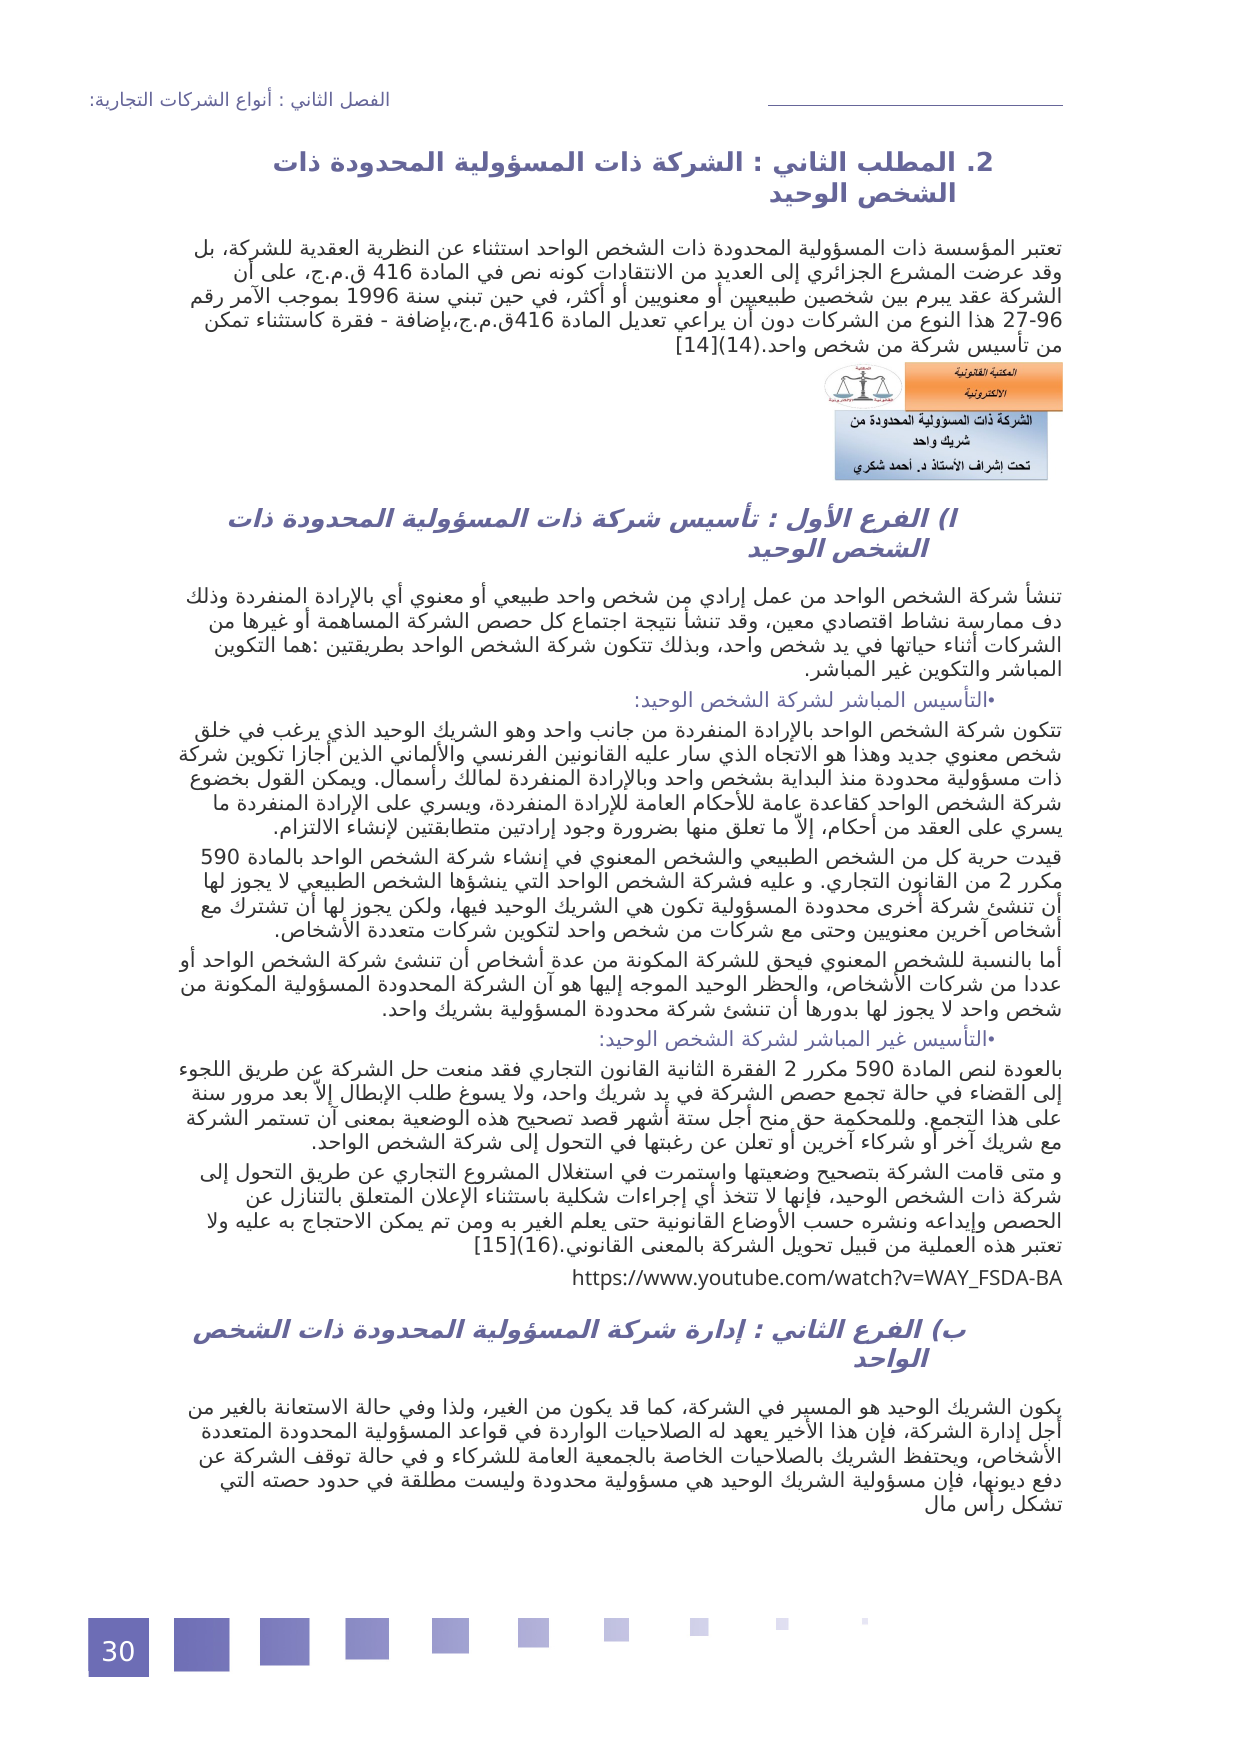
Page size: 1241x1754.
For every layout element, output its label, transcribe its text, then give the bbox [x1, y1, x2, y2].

picture [824, 362, 1063, 481]
text تنشأ شركة الشخص الواحد من عمل إرادي من شخص واحد طبيعي أو معنوي أي بالإرادة المنفردة وذلك دف ممارسة نشاط اقتصادي معين، وقد تنشأ نتيجة اجتماع كل حصص الشركة المساهمة أو غيرها من الشركات أثناء حياتها في يد شخص واحد، وبذلك تتكون شركة الشخص الواحد بطريقتين :هما التكوين المباشر والتكوين غير المباشر. [177, 584, 1063, 682]
text أما بالنسبة للشخص المعنوي فيحق للشركة المكونة من عدة أشخاص أن تنشئ شركة الشخص الواحد أو عددا من شركات الأشخاص، والحظر الوحيد الموجه إليها هو آن الشركة المحدودة المسؤولية المكونة من شخص واحد لا يجوز لها بدورها أن تنشئ شركة محدودة المسؤولية بشريك واحد. [177, 948, 1063, 1021]
text تعتبر المؤسسة ذات المسؤولية المحدودة ذات الشخص الواحد استثناء عن النظرية العقدية للشركة، بل وقد عرضت المشرع الجزائري إلى العديد من الانتقادات کونه نص في المادة 416 ق.م.ج، على أن الشركة عقد يبرم بين شخصين طبيعيين أو معنويين أو أكثر، في حين تبني سنة 1996 بموجب الآمر رقم 96-27 هذا النوع من الشركات دون أن يراعي تعديل المادة 416ق.م.ج،بإضافة - فقرة كاستثناء تمكن من تأسيس شركة من شخص واحد.(14)[14] [177, 236, 1063, 357]
list التأسيس المباشر لشركة الشخص الوحيد: [177, 688, 1026, 712]
list التأسيس غير المباشر لشركة الشخص الوحيد: [177, 1027, 1026, 1051]
picture [88, 1618, 1063, 1677]
title الفرع الثاني : إدارة شركة المسؤولية المحدودة ذات الشخص الواحد [177, 1315, 974, 1373]
text بالعودة لنص المادة 590 مكرر 2 الفقرة الثانية القانون التجاري فقد منعت حل الشركة عن طريق اللجوء إلى القضاء في حالة تجمع حصص الشركة في يد شريك واحد، ولا يسوغ طلب الإبطال إلاّ بعد مرور سنة على هذا التجمع. وللمحكمة حق منح أجل ستة أشهر قصد تصحيح هذه الوضعية بمعنى آن تستمر الشركة مع شريك آخر أو شركاء آخرين أو تعلن عن رغبتها في التحول إلى شركة الشخص الواحد. [177, 1057, 1063, 1154]
text و متى قامت الشركة بتصحيح وضعيتها واستمرت في استغلال المشروع التجاري عن طريق التحول إلى شركة ذات الشخص الوحيد، فإنها لا تتخذ أي إجراءات شكلية باستثناء الإعلان المتعلق بالتنازل عن الحصص وإيداعه ونشره حسب الأوضاع القانونية حتى يعلم الغير به ومن تم يمكن الاحتجاج به عليه ولا تعتبر هذه العملية من قبيل تحويل الشركة بالمعنى القانوني.(16)[15] [177, 1160, 1063, 1257]
text يكون الشريك الوحيد هو المسير في الشركة، كما قد يكون من الغير، ولذا وفي حالة الاستعانة بالغير من أجل إدارة الشركة، فإن هذا الأخير يعهد له الصلاحيات الواردة في قواعد المسؤولية المحدودة المتعددة الأشخاص، ويحتفظ الشريك بالصلاحيات الخاصة بالجمعية العامة للشركاء و في حالة توقف الشركة عن دفع ديونها، فإن مسؤولية الشريك الوحيد هي مسؤولية محدودة وليست مطلقة في حدود حصته التي تشكل رأس مال [177, 1395, 1063, 1516]
title المطلب الثاني : الشركة ذات المسؤولية المحدودة ذات الشخص الوحيد [177, 124, 1004, 208]
text قيدت حرية كل من الشخص الطبيعي والشخص المعنوي في إنشاء شركة الشخص الواحد بالمادة 590 مكرر 2 من القانون التجاري. و عليه فشركة الشخص الواحد التي ينشؤها الشخص الطبيعي لا يجوز لها أن تنشئ شركة أخرى محدودة المسؤولية تكون هي الشريك الوحيد فيها، ولكن يجوز لها أن تشترك مع أشخاص آخرين معنويين وحتى مع شركات من شخص واحد لتكوين شركات متعددة الأشخاص. [177, 845, 1063, 942]
text https://www.youtube.com/watch?v=WAY_FSDA-BA [177, 1263, 1063, 1292]
title الفرع الأول : تأسيس شركة ذات المسؤولية المحدودة ذات الشخص الوحيد [177, 505, 974, 563]
text تتكون شركة الشخص الواحد بالإرادة المنفردة من جانب واحد وهو الشريك الوحيد الذي يرغب في خلق شخص معنوي جديد وهذا هو الاتجاه الذي سار عليه القانونين الفرنسي والألماني الذين أجازا تكوين شركة ذات مسؤولية محدودة منذ البداية بشخص واحد وبالإرادة المنفردة لمالك رأسمال. ويمكن القول بخضوع شركة الشخص الواحد كقاعدة عامة للأحكام العامة للإرادة المنفردة، ويسري على الإرادة المنفردة ما يسري على العقد من أحكام، إلاّ ما تعلق منها بضرورة وجود إرادتين متطابقتين لإنشاء الالتزام. [177, 718, 1063, 839]
